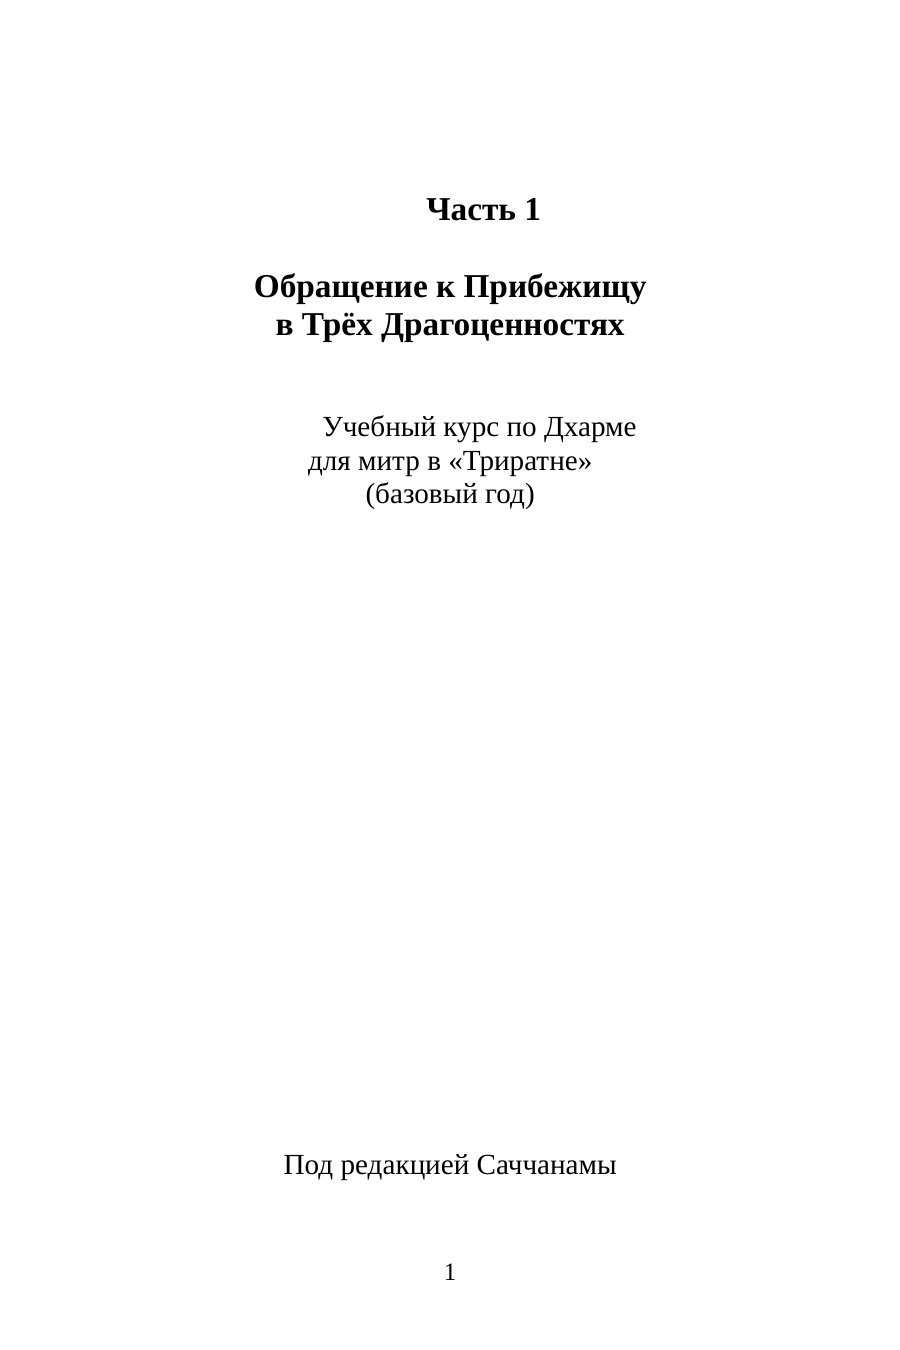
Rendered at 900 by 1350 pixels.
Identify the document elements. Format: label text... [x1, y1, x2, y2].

text Учебный курс по Дхарме для митр в «Триратне» (базовый год) [142, 409, 757, 510]
text Часть 1 Обращение к Прибежищу в Трёх Драгоценностях [142, 189, 757, 342]
text Под редакцией Саччанамы [142, 1147, 757, 1181]
